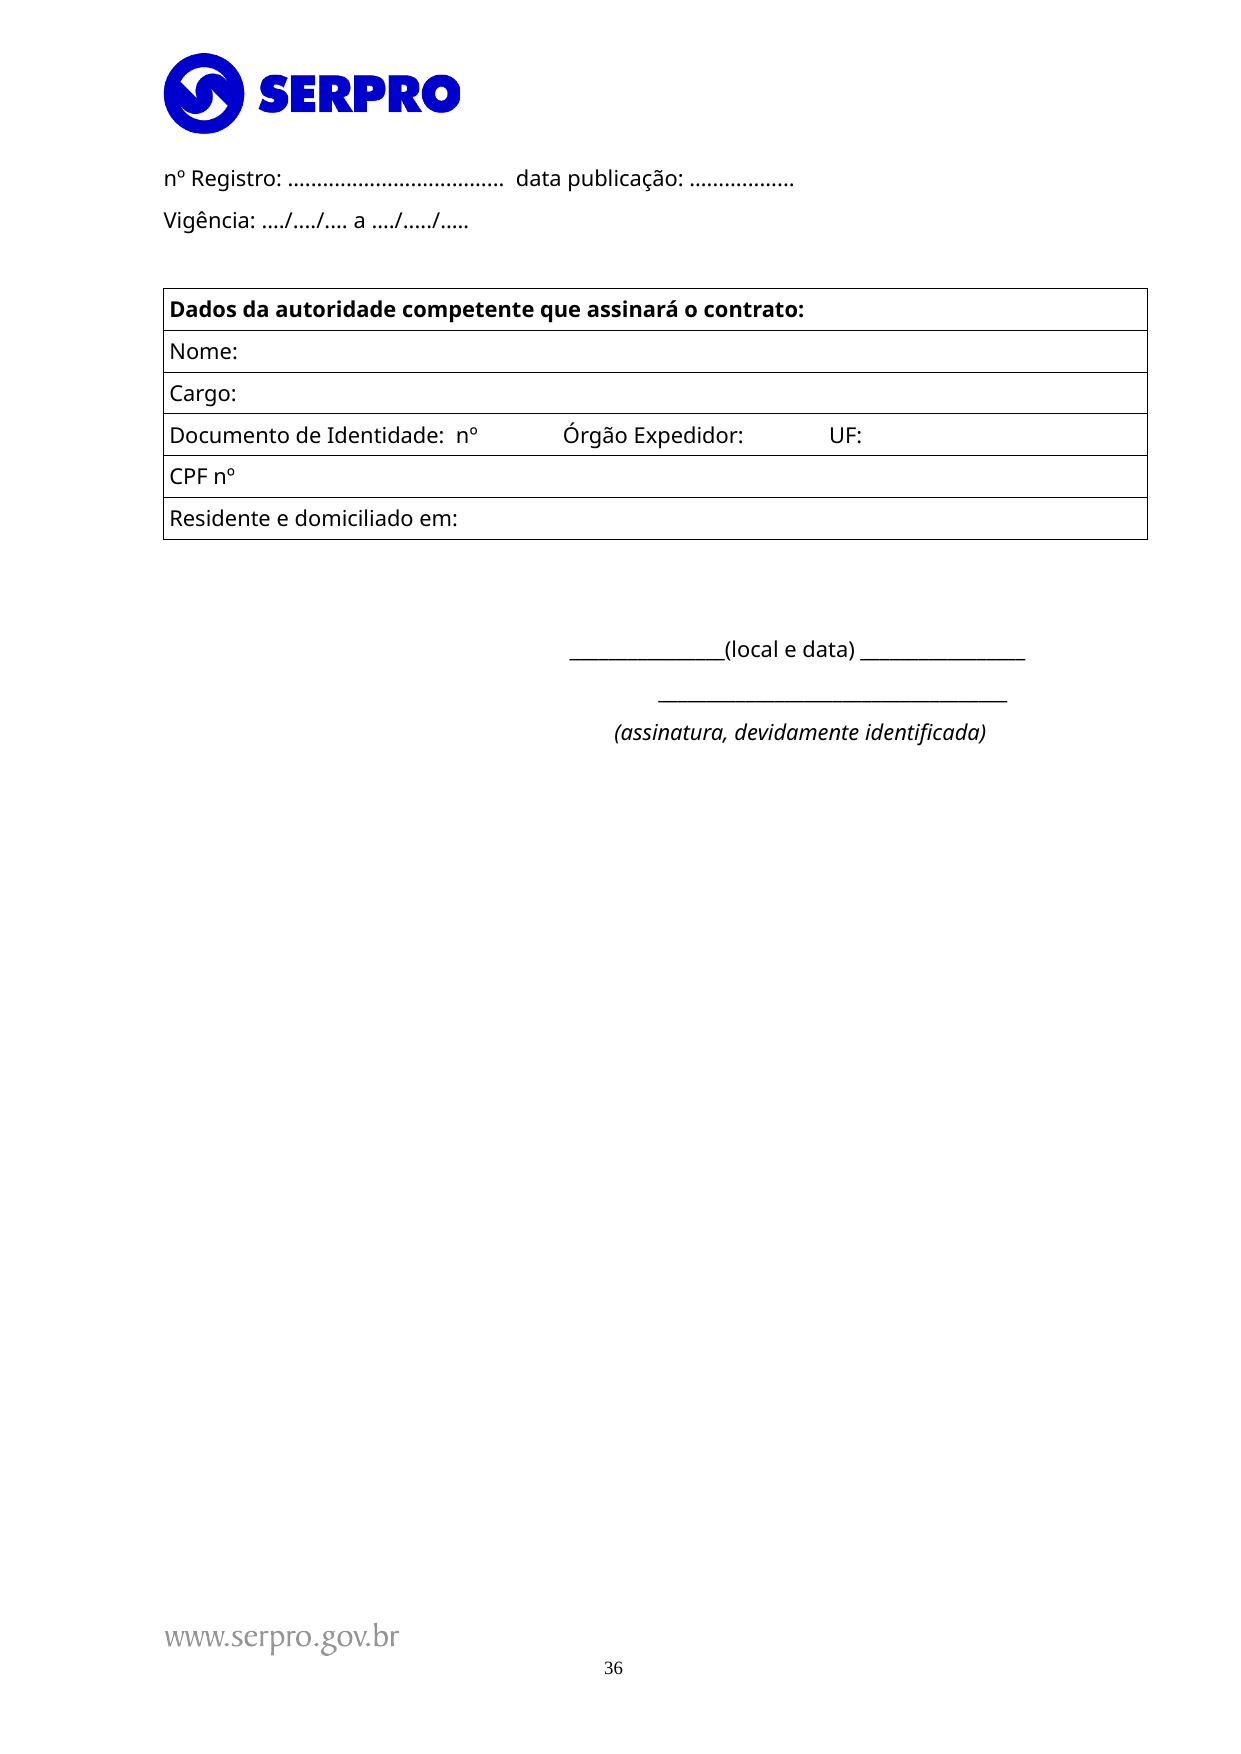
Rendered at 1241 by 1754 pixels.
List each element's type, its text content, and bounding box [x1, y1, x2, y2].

table_cell Nome: [164, 331, 1147, 372]
text Vigência: …./..../.... a …./...../..… [163, 205, 1148, 235]
text ____________________________________ [399, 676, 1148, 705]
table_cell Cargo: [164, 373, 1147, 413]
text ________________(local e data) _________________ [163, 634, 1148, 664]
table_cell Documento de Identidade: nº Órgão Expedidor: UF: [164, 414, 1147, 455]
picture [163, 53, 461, 134]
table_header Dados da autoridade competente que assinará o contrato: [164, 289, 1147, 330]
text nº Registro: ….................................. data publicação: …............... [163, 163, 1148, 193]
table_cell CPF nº [164, 456, 1147, 497]
text (assinatura, devidamente identificada) [163, 717, 1148, 747]
table_cell Residente e domiciliado em: [164, 498, 1147, 539]
